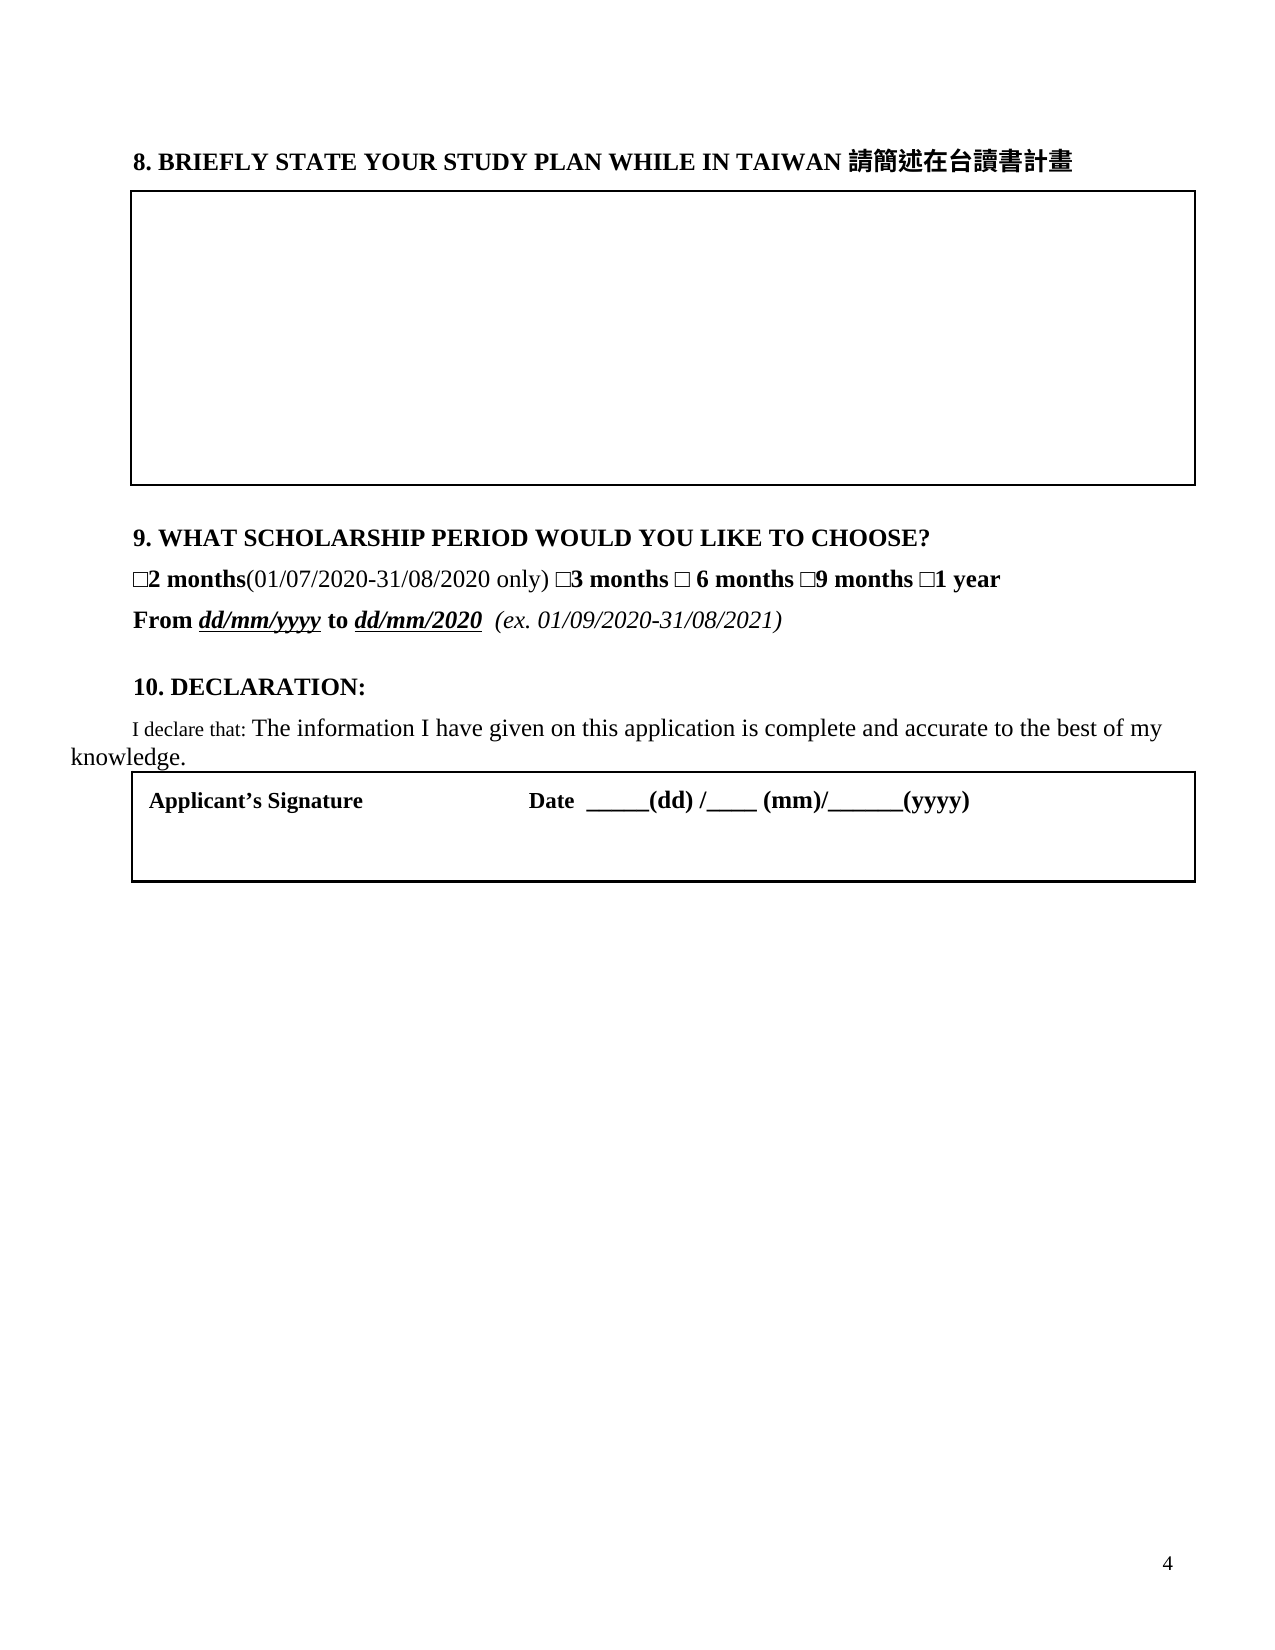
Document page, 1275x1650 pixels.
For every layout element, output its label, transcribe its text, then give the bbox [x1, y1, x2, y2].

text I declare that: The information I have given on this application is complete and accurate to the best of my knowledge. [70, 713, 1173, 771]
table_header Applicant’s Signature Date _____(dd) /____ (mm)/______(yyyy) [133, 773, 1194, 880]
text 10. DECLARATION: [133, 672, 1173, 701]
text 9. what scholarship period would you like to choose? [133, 523, 1173, 552]
table_header [132, 192, 1194, 483]
text □2 months(01/07/2020-31/08/2020 only) □3 months □ 6 months □9 months □1 year [133, 564, 1173, 593]
text From dd/mm/yyyy to dd/mm/2020 (ex. 01/09/2020-31/08/2021) [133, 606, 1173, 634]
text 8. BRIEFLY STATE YOUR STUDY PLAN WHILE IN TAIWAN 請簡述在台讀書計畫 [133, 141, 1173, 177]
